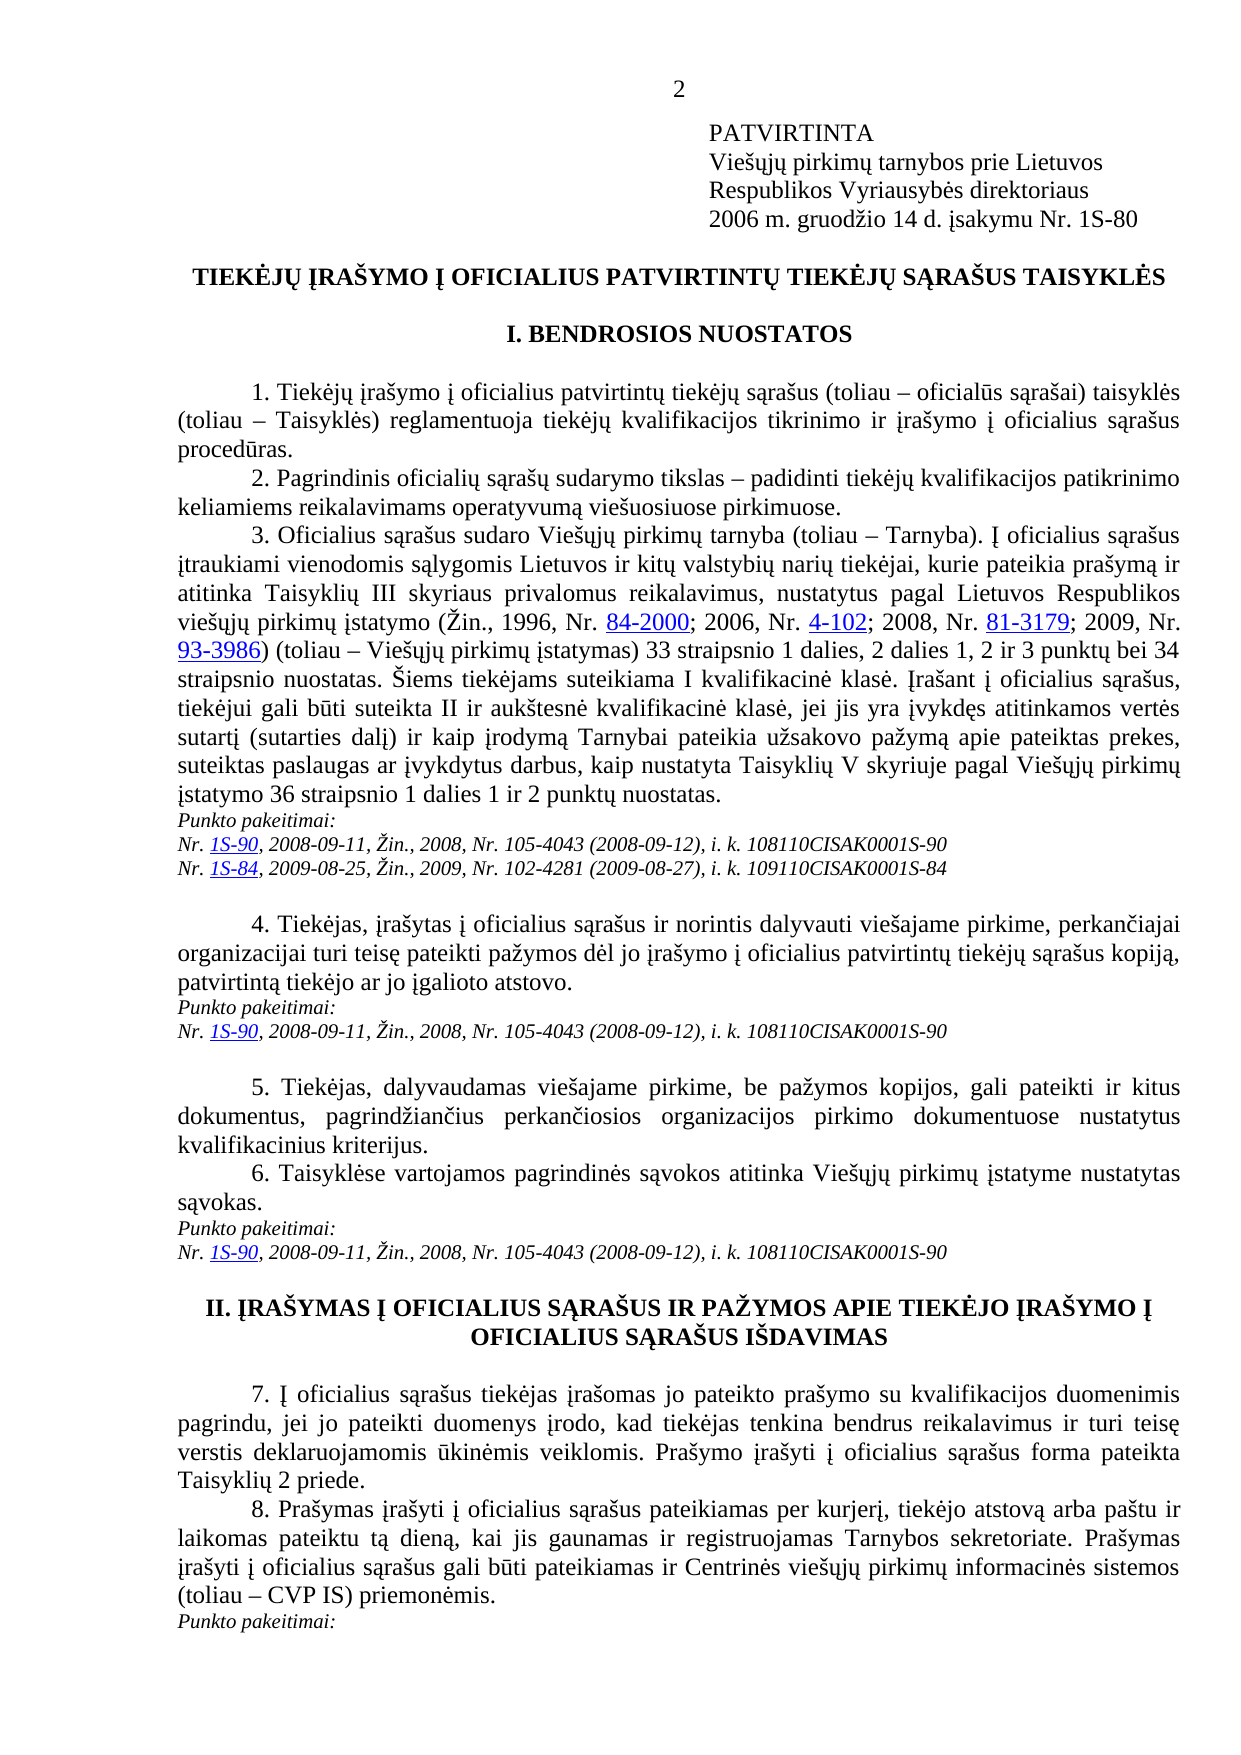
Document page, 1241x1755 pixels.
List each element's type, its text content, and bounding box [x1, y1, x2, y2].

text 1. Tiekėjų įrašymo į oficialius patvirtintų tiekėjų sąrašus (toliau – oficialūs sąrašai) taisyklės (toliau – Taisyklės) reglamentuoja tiekėjų kvalifikacijos tikrinimo ir įrašymo į oficialius sąrašus procedūras. [177, 377, 1181, 463]
text 2006 m. gruodžio 14 d. įsakymu Nr. 1S-80 [177, 204, 1181, 233]
text 3. Oficialius sąrašus sudaro Viešųjų pirkimų tarnyba (toliau – Tarnyba). Į oficialius sąrašus įtraukiami vienodomis sąlygomis Lietuvos ir kitų valstybių narių tiekėjai, kurie pateikia prašymą ir atitinka Taisyklių III skyriaus privalomus reikalavimus, nustatytus pagal Lietuvos Respublikos viešųjų pirkimų įstatymo (Žin., 1996, Nr. 84-2000; 2006, Nr. 4-102; 2008, Nr. 81-3179; 2009, Nr. 93-3986) (toliau – Viešųjų pirkimų įstatymas) 33 straipsnio 1 dalies, 2 dalies 1, 2 ir 3 punktų bei 34 straipsnio nuostatas. Šiems tiekėjams suteikiama I kvalifikacinė klasė. Įrašant į oficialius sąrašus, tiekėjui gali būti suteikta II ir aukštesnė kvalifikacinė klasė, jei jis yra įvykdęs atitinkamos vertės sutartį (sutarties dalį) ir kaip įrodymą Tarnybai pateikia užsakovo pažymą apie pateiktas prekes, suteiktas paslaugas ar įvykdytus darbus, kaip nustatyta Taisyklių V skyriuje pagal Viešųjų pirkimų įstatymo 36 straipsnio 1 dalies 1 ir 2 punktų nuostatas. [177, 521, 1181, 808]
text Punkto pakeitimai: [177, 1609, 1181, 1633]
text Nr. 1S-90, 2008-09-11, Žin., 2008, Nr. 105-4043 (2008-09-12), i. k. 108110CISAK0001S-90 [177, 1019, 1181, 1043]
text PATVIRTINTA [709, 118, 1181, 147]
text Punkto pakeitimai: [177, 808, 1181, 832]
text Nr. 1S-90, 2008-09-11, Žin., 2008, Nr. 105-4043 (2008-09-12), i. k. 108110CISAK0001S-90 [177, 832, 1181, 856]
text Nr. 1S-84, 2009-08-25, Žin., 2009, Nr. 102-4281 (2009-08-27), i. k. 109110CISAK0001S-84 [177, 856, 1181, 880]
text II. ĮRAŠYMAS Į OFICIALIUS SĄRAŠUS IR PAŽYMOS APIE TIEKĖJO ĮRAŠYMO Į OFICIALIUS SĄRAŠUS IŠDAVIMAS [177, 1293, 1181, 1350]
text Nr. 1S-90, 2008-09-11, Žin., 2008, Nr. 105-4043 (2008-09-12), i. k. 108110CISAK0001S-90 [177, 1240, 1181, 1264]
text 2. Pagrindinis oficialių sąrašų sudarymo tikslas – padidinti tiekėjų kvalifikacijos patikrinimo keliamiems reikalavimams operatyvumą viešuosiuose pirkimuose. [177, 463, 1181, 521]
text 7. Į oficialius sąrašus tiekėjas įrašomas jo pateikto prašymo su kvalifikacijos duomenimis pagrindu, jei jo pateikti duomenys įrodo, kad tiekėjas tenkina bendrus reikalavimus ir turi teisę verstis deklaruojamomis ūkinėmis veiklomis. Prašymo įrašyti į oficialius sąrašus forma pateikta Taisyklių 2 priede. [177, 1379, 1181, 1494]
text Punkto pakeitimai: [177, 995, 1181, 1019]
text Punkto pakeitimai: [177, 1216, 1181, 1240]
text Respublikos Vyriausybės direktoriaus [177, 176, 1181, 204]
text 4. Tiekėjas, įrašytas į oficialius sąrašus ir norintis dalyvauti viešajame pirkime, perkančiajai organizacijai turi teisę pateikti pažymos dėl jo įrašymo į oficialius patvirtintų tiekėjų sąrašus kopiją, patvirtintą tiekėjo ar jo įgalioto atstovo. [177, 909, 1181, 995]
text TIEKĖJŲ ĮRAŠYMO Į OFICIALIUS PATVIRTINTŲ TIEKĖJŲ SĄRAŠUS TAISYKLĖS [177, 262, 1181, 291]
text Viešųjų pirkimų tarnybos prie Lietuvos [177, 147, 1181, 176]
text I. BENDROSIOS NUOSTATOS [177, 319, 1181, 348]
text 8. Prašymas įrašyti į oficialius sąrašus pateikiamas per kurjerį, tiekėjo atstovą arba paštu ir laikomas pateiktu tą dieną, kai jis gaunamas ir registruojamas Tarnybos sekretoriate. Prašymas įrašyti į oficialius sąrašus gali būti pateikiamas ir Centrinės viešųjų pirkimų informacinės sistemos (toliau – CVP IS) priemonėmis. [177, 1494, 1181, 1609]
text 6. Taisyklėse vartojamos pagrindinės sąvokos atitinka Viešųjų pirkimų įstatyme nustatytas sąvokas. [177, 1158, 1181, 1216]
text 5. Tiekėjas, dalyvaudamas viešajame pirkime, be pažymos kopijos, gali pateikti ir kitus dokumentus, pagrindžiančius perkančiosios organizacijos pirkimo dokumentuose nustatytus kvalifikacinius kriterijus. [177, 1072, 1181, 1158]
